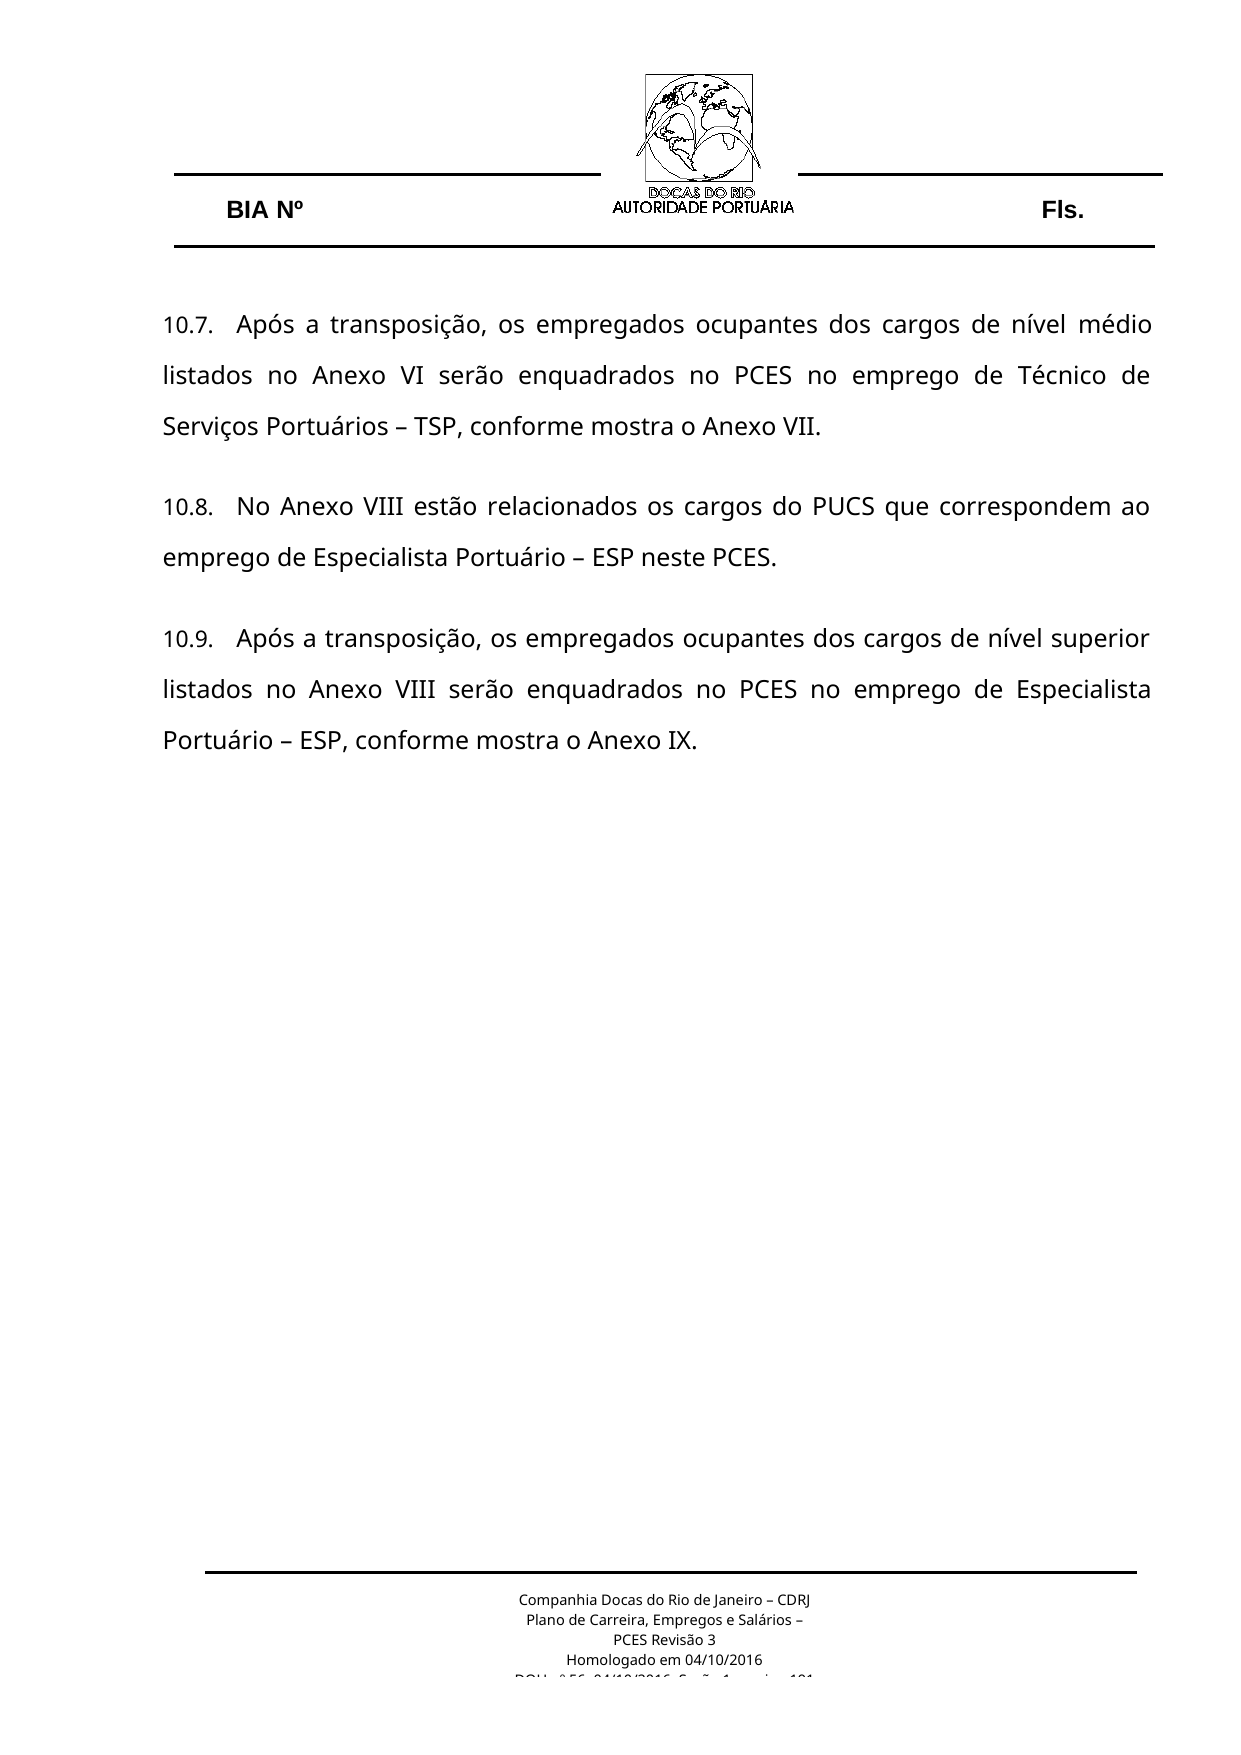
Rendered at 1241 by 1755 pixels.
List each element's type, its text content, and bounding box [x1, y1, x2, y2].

list Após a transposição, os empregados ocupantes dos cargos de nível médio listados no Anexo VI serão enquadrados no PCES no emprego de Técnico de Serviços Portuários – TSP, conforme mostra o Anexo VII. [162, 307, 1152, 443]
list No Anexo VIII estão relacionados os cargos do PUCS que correspondem ao emprego de Especialista Portuário – ESP neste PCES. [162, 489, 1152, 574]
list Após a transposição, os empregados ocupantes dos cargos de nível superior listados no Anexo VIII serão enquadrados no PCES no emprego de Especialista Portuário – ESP, conforme mostra o Anexo IX. [162, 621, 1152, 757]
